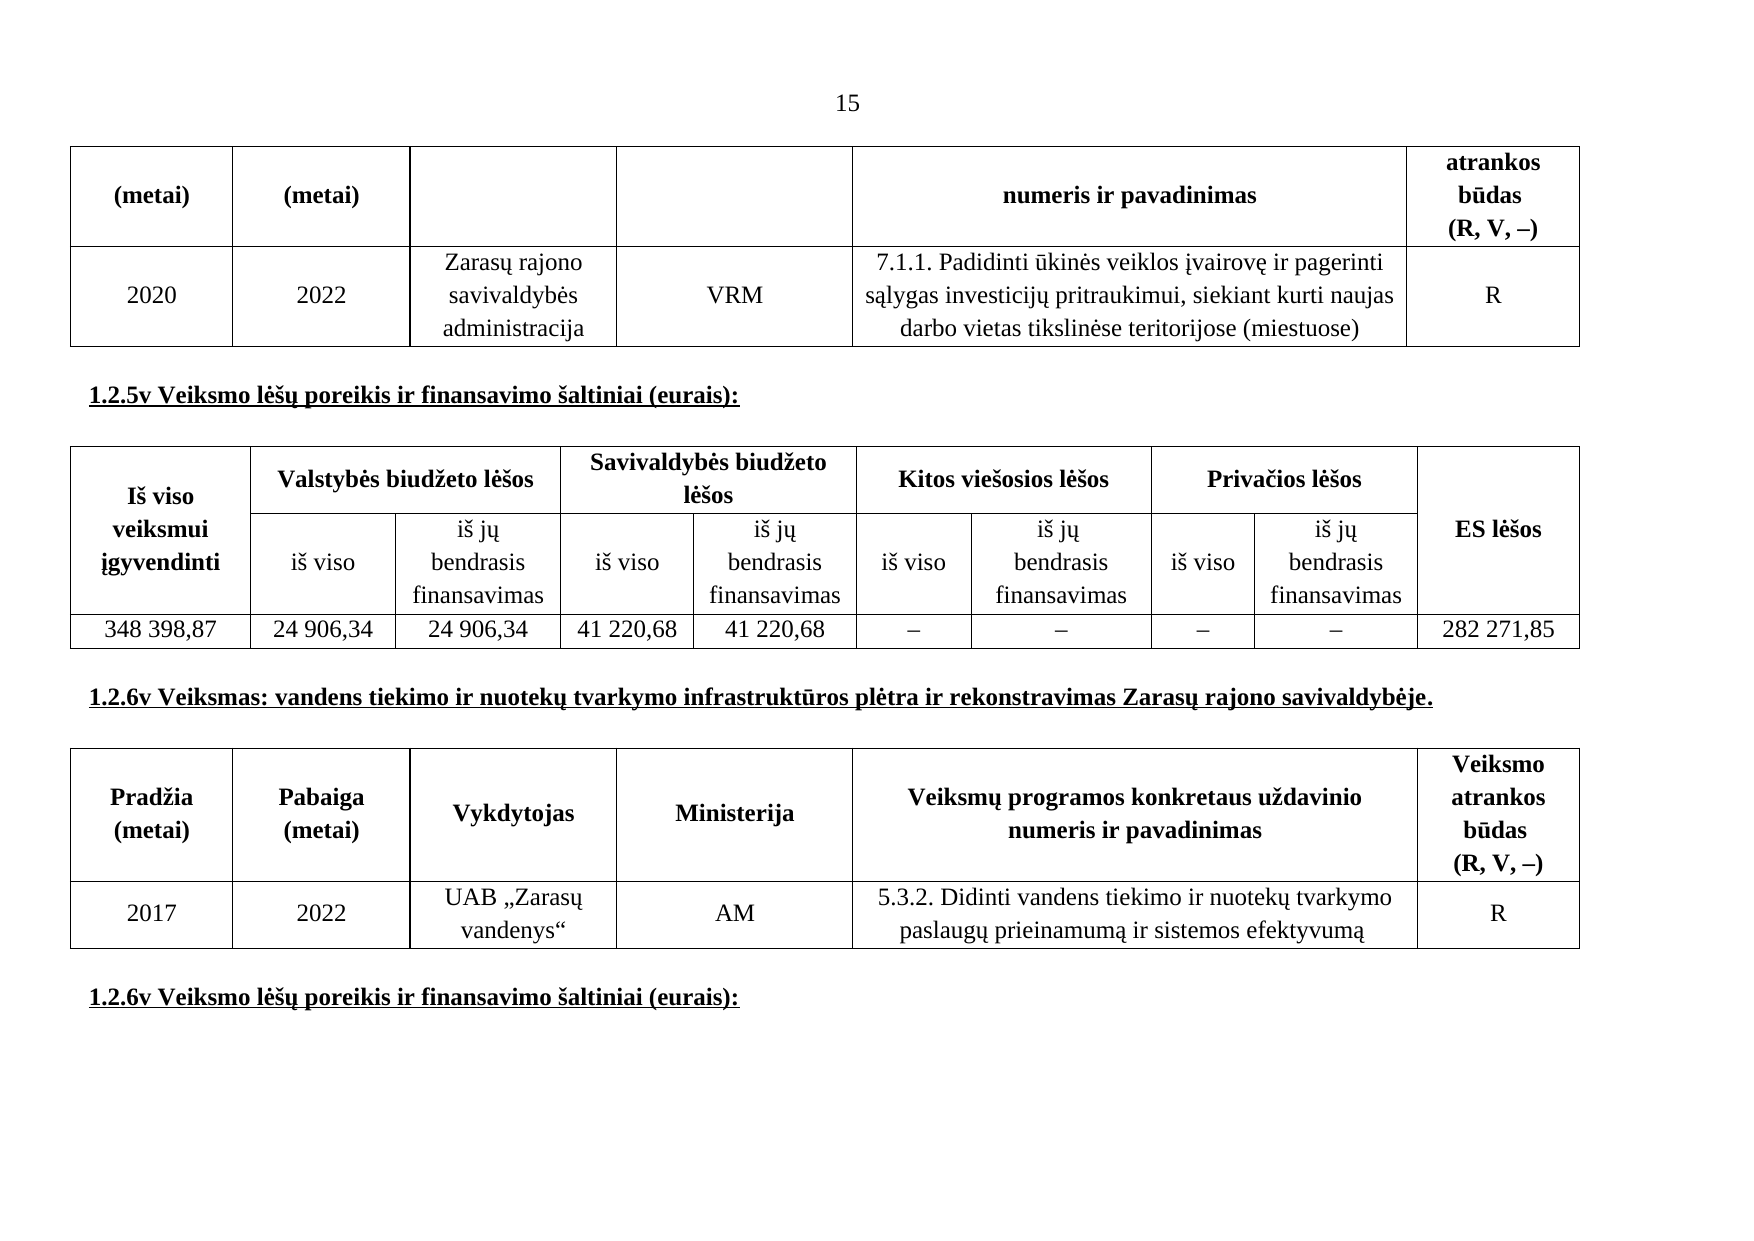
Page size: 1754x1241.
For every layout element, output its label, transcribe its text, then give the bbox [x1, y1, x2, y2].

table_cell 2020 [71, 247, 232, 346]
table_header Veiksmo atrankos būdas (R, V, –) [1418, 749, 1579, 881]
table_cell iš viso [561, 514, 693, 613]
table_cell UAB „Zarasų vandenys“ [411, 882, 616, 948]
table_cell 41 220,68 [561, 615, 693, 647]
table_cell 24 906,34 [251, 615, 395, 647]
table_header Privačios lėšos [1152, 447, 1417, 513]
table_cell 2022 [233, 882, 409, 948]
table_cell – [1152, 615, 1254, 647]
table_cell – [972, 615, 1151, 647]
table_header atrankos būdas (R, V, –) [1407, 147, 1579, 246]
table_cell 348 398,87 [71, 615, 250, 647]
table_header [411, 147, 616, 246]
table_header Savivaldybės biudžeto lėšos [561, 447, 856, 513]
table_header Veiksmų programos konkretaus uždavinio numeris ir pavadinimas [853, 749, 1417, 881]
table_header Valstybės biudžeto lėšos [251, 447, 560, 513]
table_cell iš jų bendrasis finansavimas [396, 514, 560, 613]
table_cell iš jų bendrasis finansavimas [972, 514, 1151, 613]
table_cell Zarasų rajono savivaldybės administracija [411, 247, 616, 346]
table_header Iš viso veiksmui įgyvendinti [71, 447, 250, 613]
table_header (metai) [71, 147, 232, 246]
table_header Kitos viešosios lėšos [857, 447, 1151, 513]
table_header Vykdytojas [411, 749, 616, 881]
table_cell iš viso [251, 514, 395, 613]
table_header numeris ir pavadinimas [853, 147, 1406, 246]
table_header Pabaiga (metai) [233, 749, 409, 881]
table_cell – [1255, 615, 1417, 647]
table_cell 5.3.2. Didinti vandens tiekimo ir nuotekų tvarkymo paslaugų prieinamumą ir sistemos efektyvumą [853, 882, 1417, 948]
table_cell iš jų bendrasis finansavimas [694, 514, 856, 613]
table_cell iš jų bendrasis finansavimas [1255, 514, 1417, 613]
text 1.2.6v Veiksmo lėšų poreikis ir finansavimo šaltiniai (eurais): [59, 982, 1636, 1011]
table_cell – [857, 615, 971, 647]
table_header ES lėšos [1418, 447, 1579, 613]
table_cell iš viso [857, 514, 971, 613]
table_header Ministerija [617, 749, 852, 881]
table_cell 2017 [71, 882, 232, 948]
table_cell VRM [617, 247, 852, 346]
table_header [617, 147, 852, 246]
table_cell 41 220,68 [694, 615, 856, 647]
table_header (metai) [233, 147, 409, 246]
table_cell R [1407, 247, 1579, 346]
text 1.2.5v Veiksmo lėšų poreikis ir finansavimo šaltiniai (eurais): [59, 380, 1636, 409]
table_cell 282 271,85 [1418, 615, 1579, 647]
table_cell 24 906,34 [396, 615, 560, 647]
table_cell 2022 [233, 247, 409, 346]
table_cell R [1418, 882, 1579, 948]
table_cell AM [617, 882, 852, 948]
table_cell iš viso [1152, 514, 1254, 613]
table_header Pradžia (metai) [71, 749, 232, 881]
table_cell 7.1.1. Padidinti ūkinės veiklos įvairovę ir pagerinti sąlygas investicijų pritraukimui, siekiant kurti naujas darbo vietas tikslinėse teritorijose (miestuose) [853, 247, 1406, 346]
text 1.2.6v Veiksmas: vandens tiekimo ir nuotekų tvarkymo infrastruktūros plėtra ir rekonstravimas Zarasų rajono savivaldybėje. [59, 682, 1636, 710]
